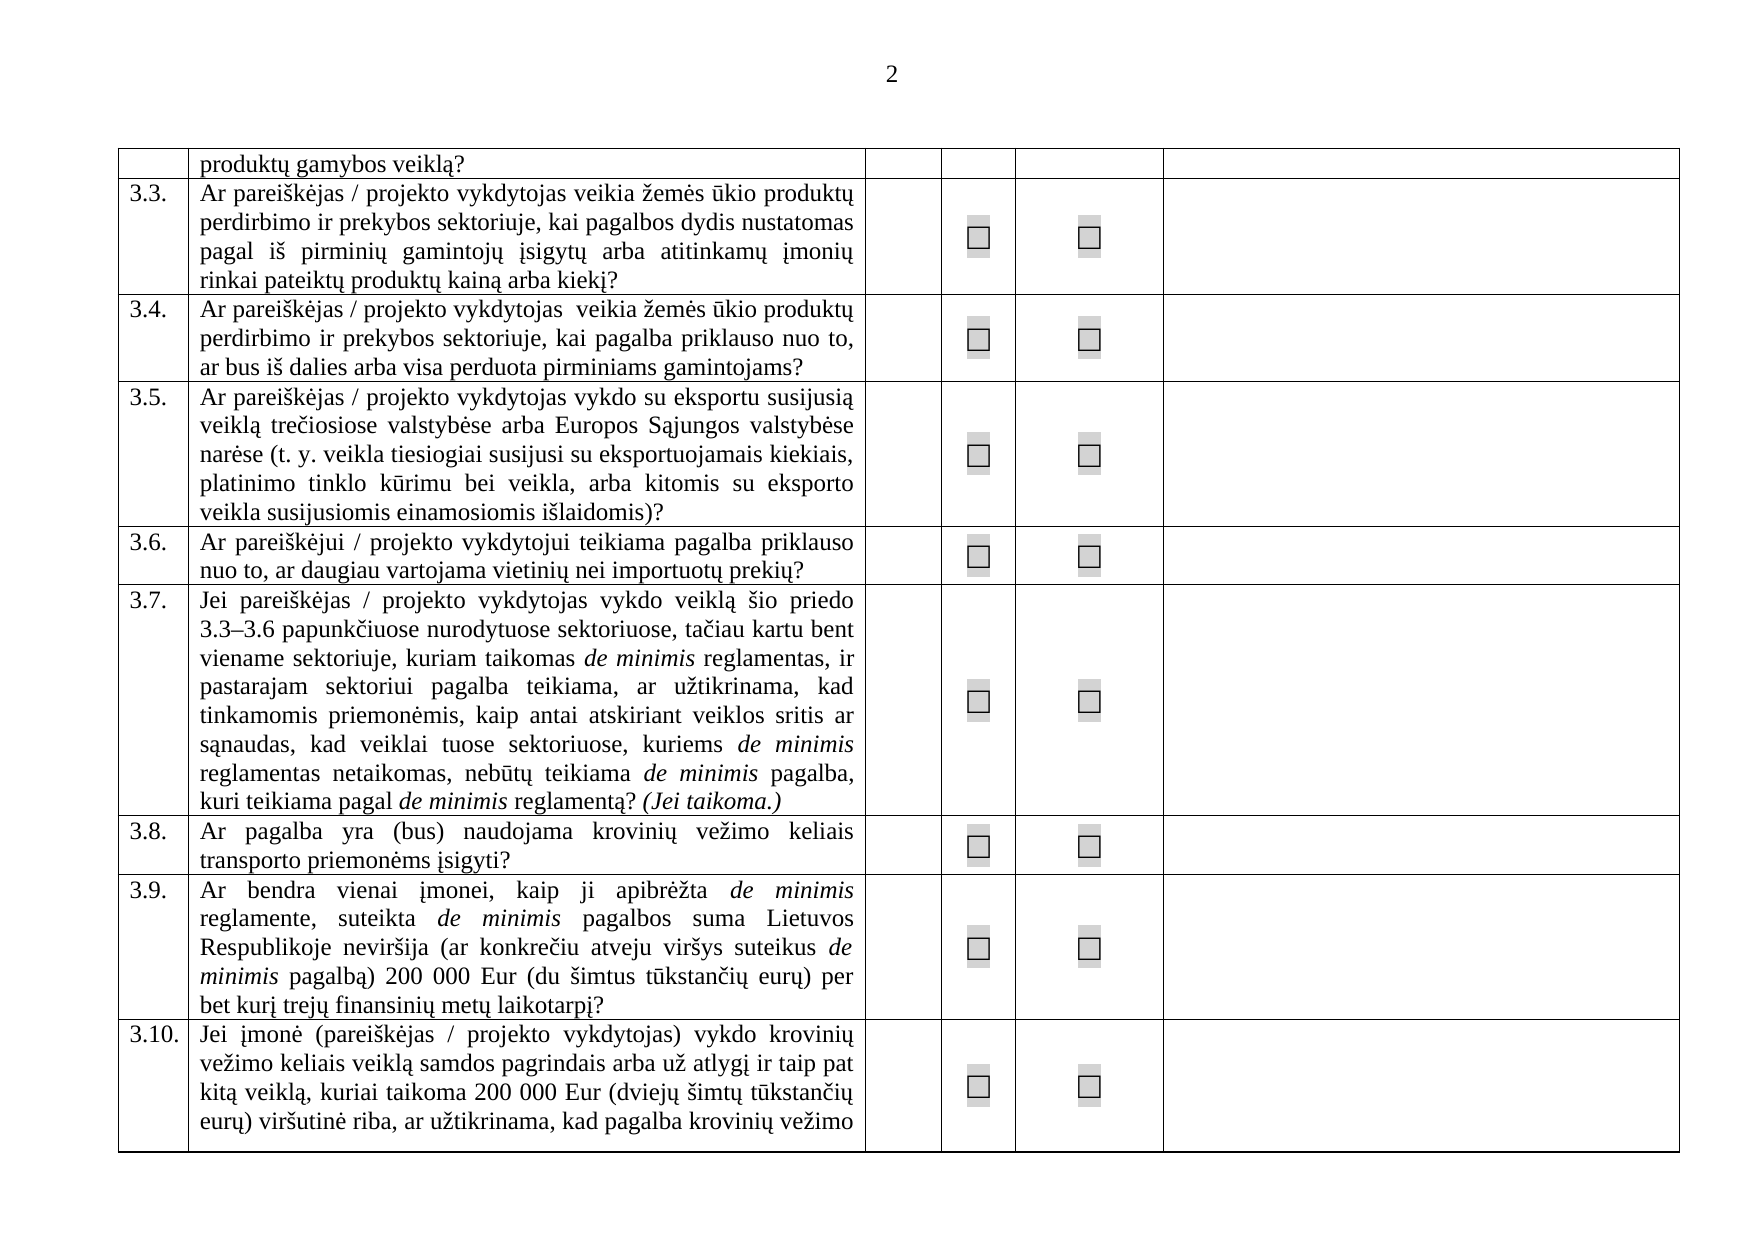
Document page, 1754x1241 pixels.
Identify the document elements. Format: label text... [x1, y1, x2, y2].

table_cell 3.8. [119, 816, 188, 874]
table_cell [1164, 382, 1679, 526]
table_cell Ar pareiškėjas / projekto vykdytojas veikia žemės ūkio produktų perdirbimo ir prekybos sektoriuje, kai pagalbos dydis nustatomas pagal iš pirminių gamintojų įsigytų arba atitinkamų įmonių rinkai pateiktų produktų kainą arba kiekį? [189, 179, 865, 293]
table_cell Jei pareiškėjas / projekto vykdytojas vykdo veiklą šio priedo 3.3–3.6 papunkčiuose nurodytuose sektoriuose, tačiau kartu bent viename sektoriuje, kuriam taikomas de minimis reglamentas, ir pastarajam sektoriui pagalba teikiama, ar užtikrinama, kad tinkamomis priemonėmis, kaip antai atskiriant veiklos sritis ar sąnaudas, kad veiklai tuose sektoriuose, kuriems de minimis reglamentas netaikomas, nebūtų teikiama de minimis pagalba, kuri teikiama pagal de minimis reglamentą? (Jei taikoma.) [189, 585, 865, 815]
table_cell [119, 149, 188, 177]
table_cell [866, 382, 941, 526]
table_cell [1164, 585, 1679, 815]
table_cell Ar bendra vienai įmonei, kaip ji apibrėžta de minimis reglamente, suteikta de minimis pagalbos suma Lietuvos Respublikoje neviršija (ar konkrečiu atveju viršys suteikus de minimis pagalbą) 200 000 Eur (du šimtus tūkstančių eurų) per bet kurį trejų finansinių metų laikotarpį? [189, 875, 865, 1018]
table_cell [1016, 149, 1163, 177]
table_cell Jei įmonė (pareiškėjas / projekto vykdytojas) vykdo krovinių vežimo keliais veiklą samdos pagrindais arba už atlygį ir taip pat kitą veiklą, kuriai taikoma 200 000 Eur (dviejų šimtų tūkstančių eurų) viršutinė riba, ar užtikrinama, kad pagalba krovinių vežimo [189, 1020, 865, 1151]
table_cell Ar pareiškėjas / projekto vykdytojas vykdo su eksportu susijusią veiklą trečiosiose valstybėse arba Europos Sąjungos valstybėse narėse (t. y. veikla tiesiogiai susijusi su eksportuojamais kiekiais, platinimo tinklo kūrimu bei veikla, arba kitomis su eksporto veikla susijusiomis einamosiomis išlaidomis)? [189, 382, 865, 526]
table_cell produktų gamybos veiklą? [189, 149, 865, 177]
table_cell □ [1016, 295, 1163, 381]
table_cell [866, 875, 941, 1018]
table_cell □ [1016, 875, 1163, 1018]
table_cell □ [1016, 527, 1163, 584]
table_cell Ar pagalba yra (bus) naudojama krovinių vežimo keliais transporto priemonėms įsigyti? [189, 816, 865, 874]
table_cell □ [1016, 1020, 1163, 1151]
table_cell □ [942, 875, 1015, 1018]
table_cell Ar pareiškėjui / projekto vykdytojui teikiama pagalba priklauso nuo to, ar daugiau vartojama vietinių nei importuotų prekių? [189, 527, 865, 584]
table_cell 3.3. [119, 179, 188, 293]
table_cell [1164, 527, 1679, 584]
table_cell □ [1016, 382, 1163, 526]
table_cell 3.6. [119, 527, 188, 584]
table_cell Ar pareiškėjas / projekto vykdytojas veikia žemės ūkio produktų perdirbimo ir prekybos sektoriuje, kai pagalba priklauso nuo to, ar bus iš dalies arba visa perduota pirminiams gamintojams? [189, 295, 865, 381]
table_cell □ [942, 179, 1015, 293]
table_cell [866, 179, 941, 293]
table_cell [1164, 295, 1679, 381]
table_cell [866, 527, 941, 584]
table_cell [866, 816, 941, 874]
table_cell [1164, 816, 1679, 874]
table_cell □ [942, 1020, 1015, 1151]
table_cell □ [1016, 179, 1163, 293]
table_cell [1164, 1020, 1679, 1151]
table_cell □ [942, 585, 1015, 815]
table_cell □ [942, 816, 1015, 874]
table_cell 3.4. [119, 295, 188, 381]
table_cell □ [942, 295, 1015, 381]
table_cell 3.7. [119, 585, 188, 815]
table_cell □ [1016, 585, 1163, 815]
table_cell [866, 585, 941, 815]
table_cell [1164, 149, 1679, 177]
table_cell [866, 1020, 941, 1151]
table_cell [1164, 179, 1679, 293]
table_cell □ [942, 382, 1015, 526]
table_cell 3.5. [119, 382, 188, 526]
table_cell [942, 149, 1015, 177]
table_cell 3.9. [119, 875, 188, 1018]
table_cell 3.10. [119, 1020, 188, 1151]
table_cell [866, 149, 941, 177]
table_cell [866, 295, 941, 381]
table_cell □ [942, 527, 1015, 584]
table_cell □ [1016, 816, 1163, 874]
table_cell [1164, 875, 1679, 1018]
